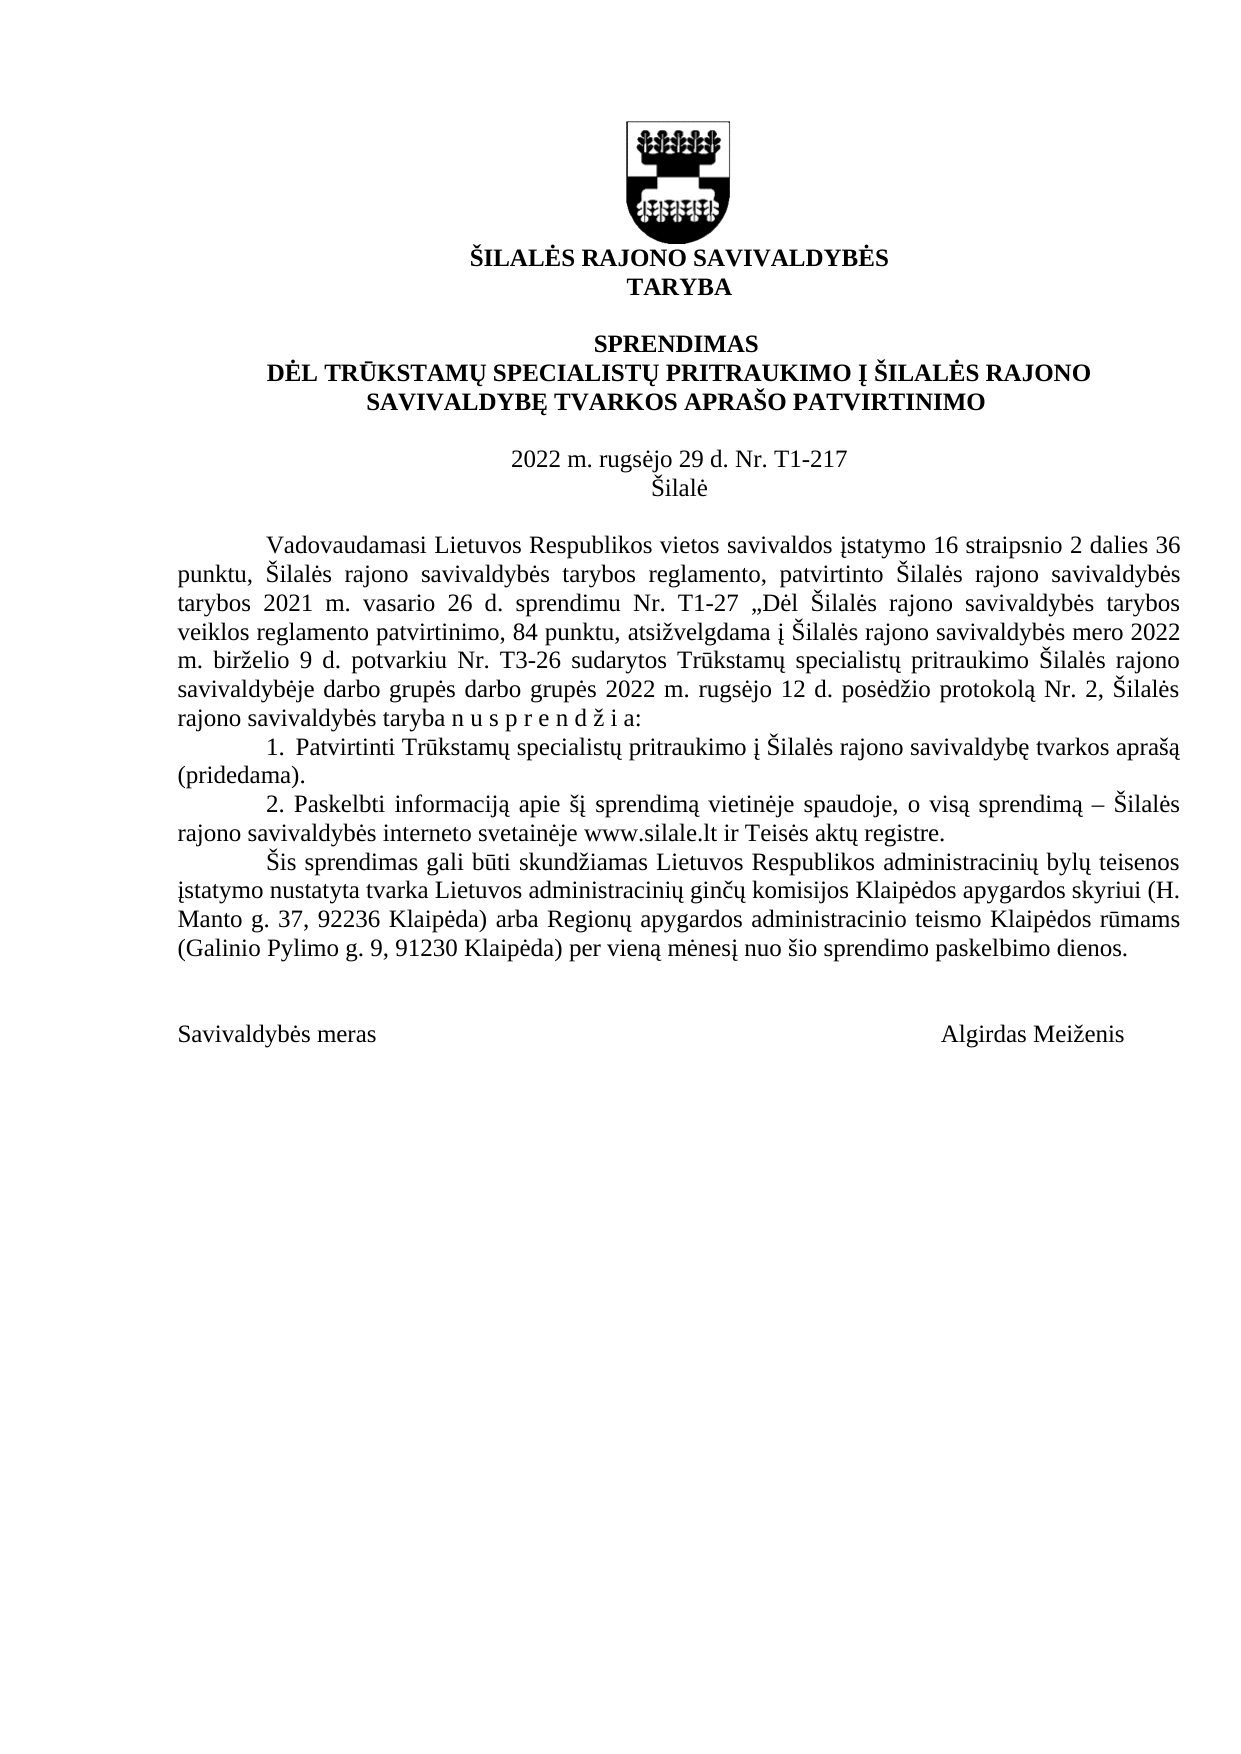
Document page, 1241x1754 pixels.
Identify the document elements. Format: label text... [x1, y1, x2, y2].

text Šis sprendimas gali būti skundžiamas Lietuvos Respublikos administracinių bylų teisenos įstatymo nustatyta tvarka Lietuvos administracinių ginčų komisijos Klaipėdos apygardos skyriui (H. Manto g. 37, 92236 Klaipėda) arba Regionų apygardos administracinio teismo Klaipėdos rūmams (Galinio Pylimo g. 9, 91230 Klaipėda) per vieną mėnesį nuo šio sprendimo paskelbimo dienos. [177, 847, 1181, 962]
text 2022 m. rugsėjo 29 d. Nr. T1-217 [177, 444, 1181, 473]
text ŠILALĖS RAJONO SAVIVALDYBĖS [177, 243, 1181, 272]
text TARYBA [177, 272, 1181, 301]
text Savivaldybės meras Algirdas Meiženis [177, 1019, 1181, 1048]
text SPRENDIMAS [177, 329, 1181, 358]
text 1. Patvirtinti Trūkstamų specialistų pritraukimo į Šilalės rajono savivaldybę tvarkos aprašą (pridedama). [177, 732, 1181, 789]
text 2. Paskelbti informaciją apie šį sprendimą vietinėje spaudoje, o visą sprendimą – Šilalės rajono savivaldybės interneto svetainėje www.silale.lt ir Teisės aktų registre. [177, 789, 1181, 847]
text Šilalė [177, 473, 1181, 502]
text DĖL TRŪKSTAMŲ SPECIALISTŲ PRITRAUKIMO Į ŠILALĖS RAJONO SAVIVALDYBĘ TVARKOS APRAŠO PATVIRTINIMO [177, 358, 1181, 416]
text Vadovaudamasi Lietuvos Respublikos vietos savivaldos įstatymo 16 straipsnio 2 dalies 36 punktu, Šilalės rajono savivaldybės tarybos reglamento, patvirtinto Šilalės rajono savivaldybės tarybos 2021 m. vasario 26 d. sprendimu Nr. T1-27 „Dėl Šilalės rajono savivaldybės tarybos veiklos reglamento patvirtinimo, 84 punktu, atsižvelgdama į Šilalės rajono savivaldybės mero 2022 m. birželio 9 d. potvarkiu Nr. T3-26 sudarytos Trūkstamų specialistų pritraukimo Šilalės rajono savivaldybėje darbo grupės darbo grupės 2022 m. rugsėjo 12 d. posėdžio protokolą Nr. 2, Šilalės rajono savivaldybės taryba n u s p r e n d ž i a: [177, 531, 1181, 732]
